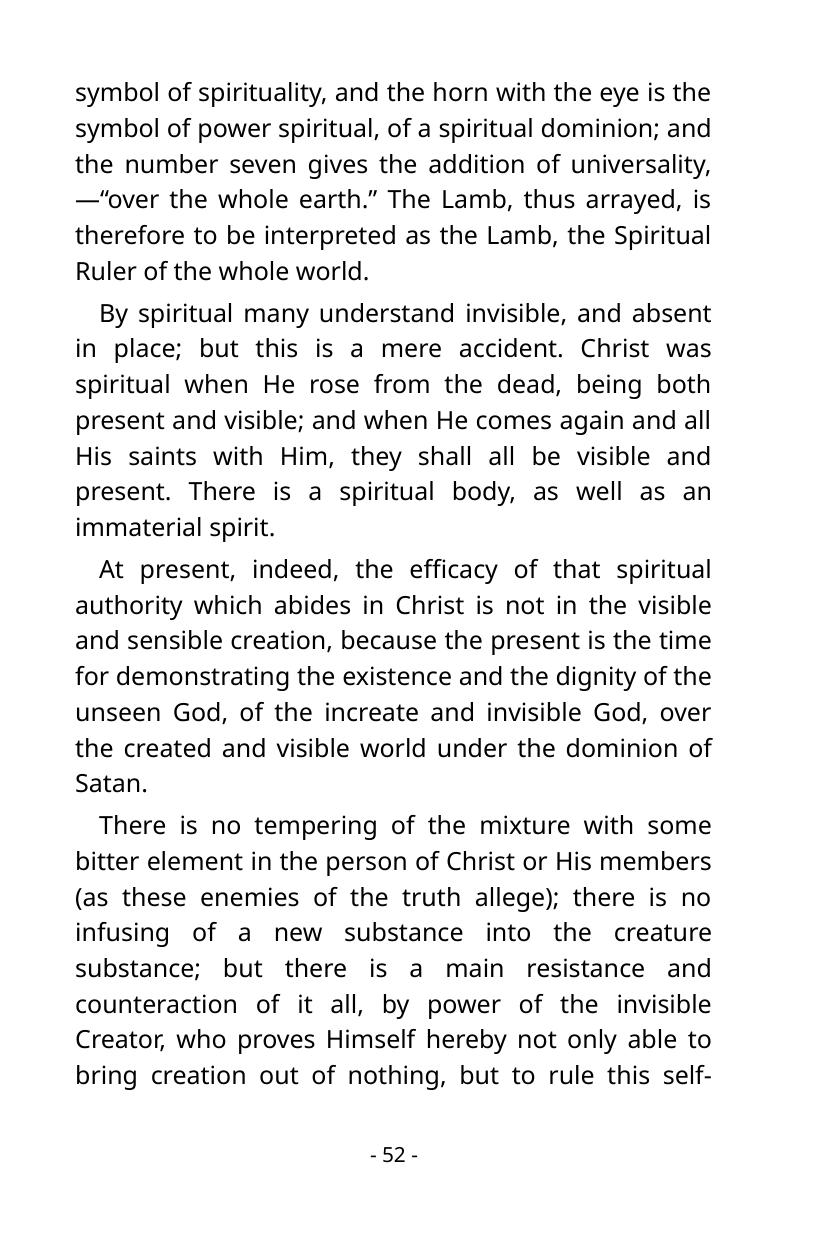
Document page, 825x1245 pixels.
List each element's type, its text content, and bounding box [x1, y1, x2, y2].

text At present, indeed, the efficacy of that spiritual authority which abides in Christ is not in the visible and sensible creation, because the present is the time for demonstrating the existence and the dignity of the unseen God, of the increate and invisible God, over the created and visible world under the dominion of Satan. [75, 552, 712, 800]
text By spiritual many understand invisible, and absent in place; but this is a mere accident. Christ was spiritual when He rose from the dead, being both present and visible; and when He comes again and all His saints with Him, they shall all be visible and present. There is a spiritual body, as well as an immaterial spirit. [75, 295, 712, 544]
text There is no tempering of the mixture with some bitter element in the person of Christ or His members (as these enemies of the truth allege); there is no infusing of a new substance into the creature substance; but there is a main resistance and counteraction of it all, by power of the invisible Creator, who proves Himself hereby not only able to bring creation out of nothing, but to rule this self- [75, 808, 712, 1092]
text symbol of spirituality, and the horn with the eye is the symbol of power spiritual, of a spiritual dominion; and the number seven gives the addition of universality,—“over the whole earth.” The Lamb, thus arrayed, is therefore to be interpreted as the Lamb, the Spiritual Ruler of the whole world. [75, 75, 712, 288]
